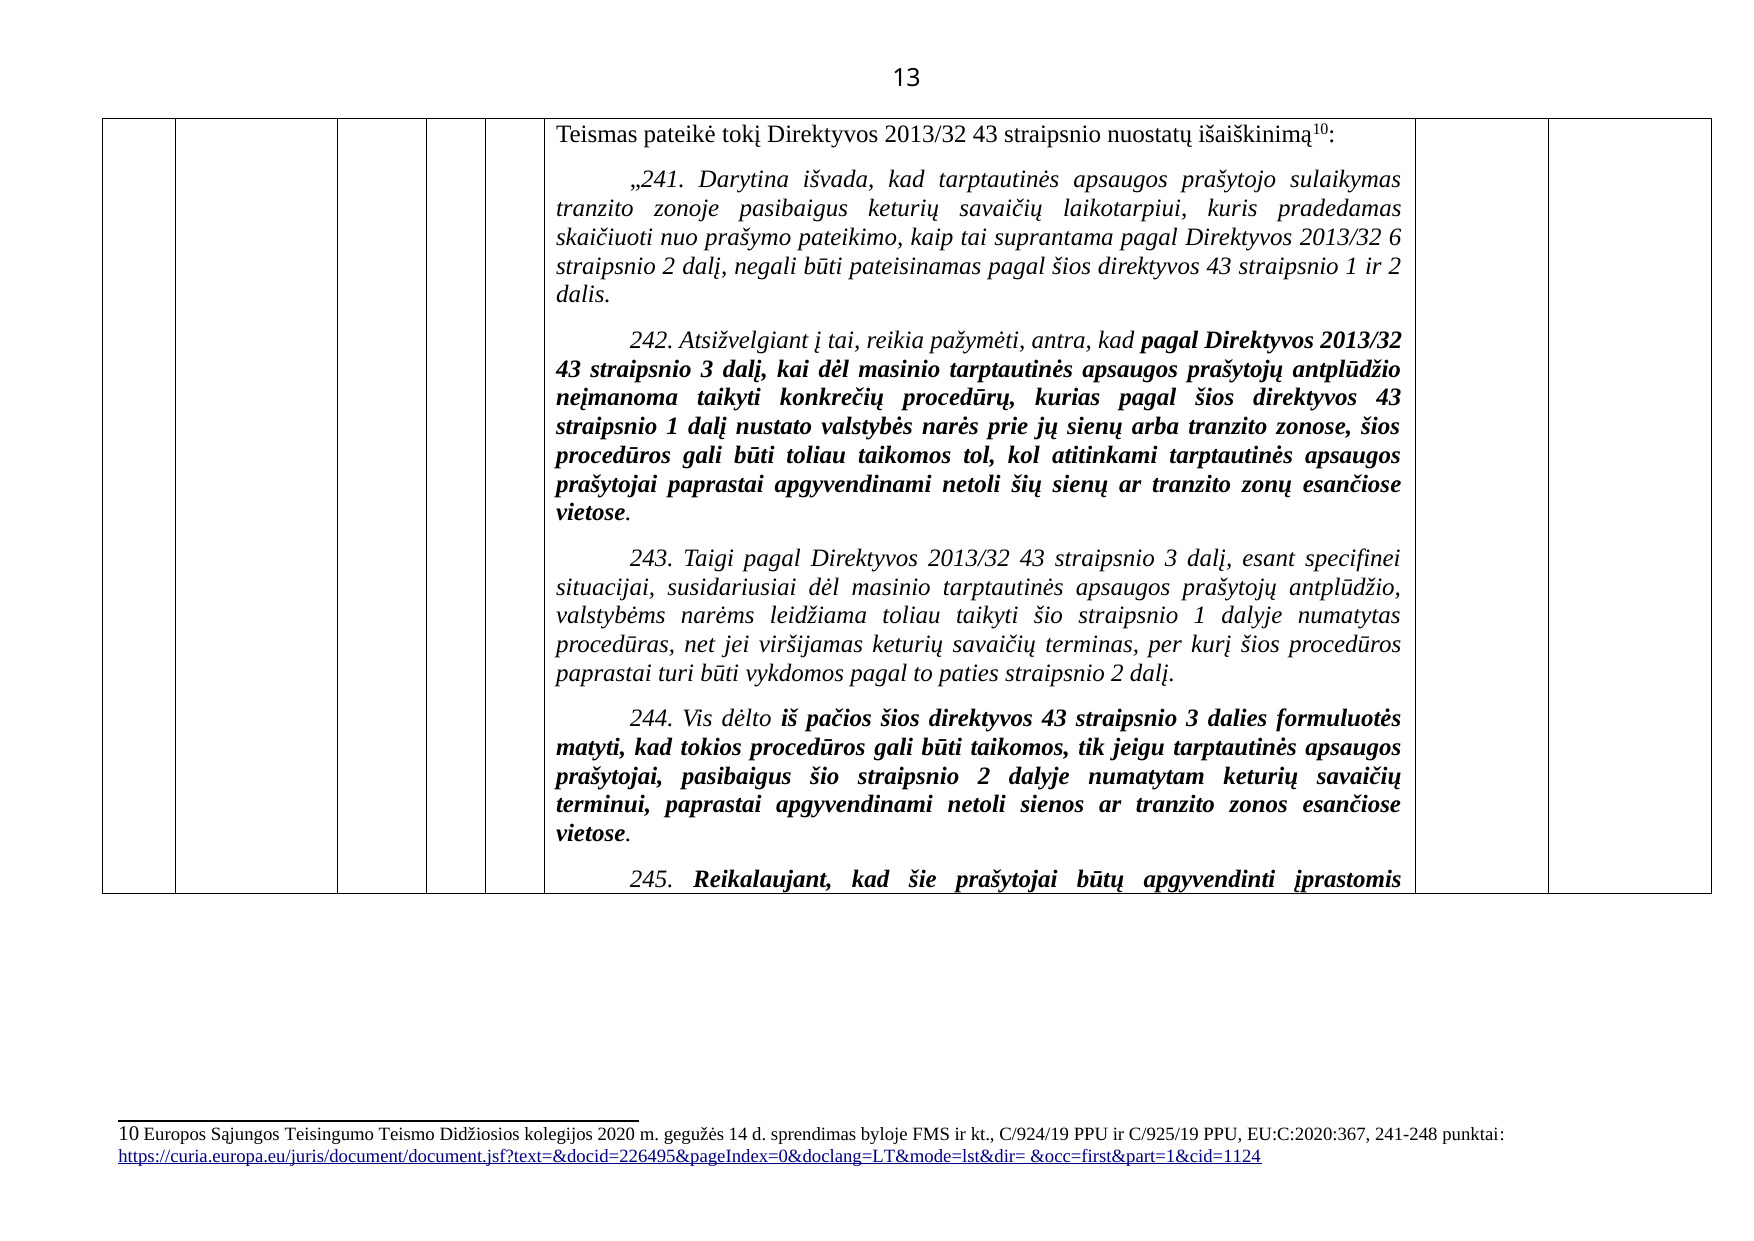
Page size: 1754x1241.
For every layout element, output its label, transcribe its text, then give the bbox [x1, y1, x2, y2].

table_cell [103, 119, 175, 892]
table_cell [338, 119, 426, 892]
table_cell [176, 119, 337, 892]
table_cell [486, 119, 544, 892]
table_cell [1416, 119, 1548, 892]
table_cell [1549, 119, 1711, 892]
table_cell [427, 119, 485, 892]
table_cell Teismas pateikė tokį Direktyvos 2013/32 43 straipsnio nuostatų išaiškinimą: „241. Darytina išvada, kad tarptautinės apsaugos prašytojo sulaikymas tranzito zonoje pasibaigus keturių savaičių laikotarpiui, kuris pradedamas skaičiuoti nuo prašymo pateikimo, kaip tai suprantama pagal Direktyvos 2013/32 6 straipsnio 2 dalį, negali būti pateisinamas pagal šios direktyvos 43 straipsnio 1 ir 2 dalis. 242. Atsižvelgiant į tai, reikia pažymėti, antra, kad pagal Direktyvos 2013/32 43 straipsnio 3 dalį, kai dėl masinio tarptautinės apsaugos prašytojų antplūdžio neįmanoma taikyti konkrečių procedūrų, kurias pagal šios direktyvos 43 straipsnio 1 dalį nustato valstybės narės prie jų sienų arba tranzito zonose, šios procedūros gali būti toliau taikomos tol, kol atitinkami tarptautinės apsaugos prašytojai paprastai apgyvendinami netoli šių sienų ar tranzito zonų esančiose vietose. 243. Taigi pagal Direktyvos 2013/32 43 straipsnio 3 dalį, esant specifinei situacijai, susidariusiai dėl masinio tarptautinės apsaugos prašytojų antplūdžio, valstybėms narėms leidžiama toliau taikyti šio straipsnio 1 dalyje numatytas procedūras, net jei viršijamas keturių savaičių terminas, per kurį šios procedūros paprastai turi būti vykdomos pagal to paties straipsnio 2 dalį. 244. Vis dėlto iš pačios šios direktyvos 43 straipsnio 3 dalies formuluotės matyti, kad tokios procedūros gali būti taikomos, tik jeigu tarptautinės apsaugos prašytojai, pasibaigus šio straipsnio 2 dalyje numatytam keturių savaičių terminui, paprastai apgyvendinami netoli sienos ar tranzito zonos esančiose vietose. 245. Reikalaujant, kad šie prašytojai būtų apgyvendinti įprastomis [545, 119, 1415, 892]
